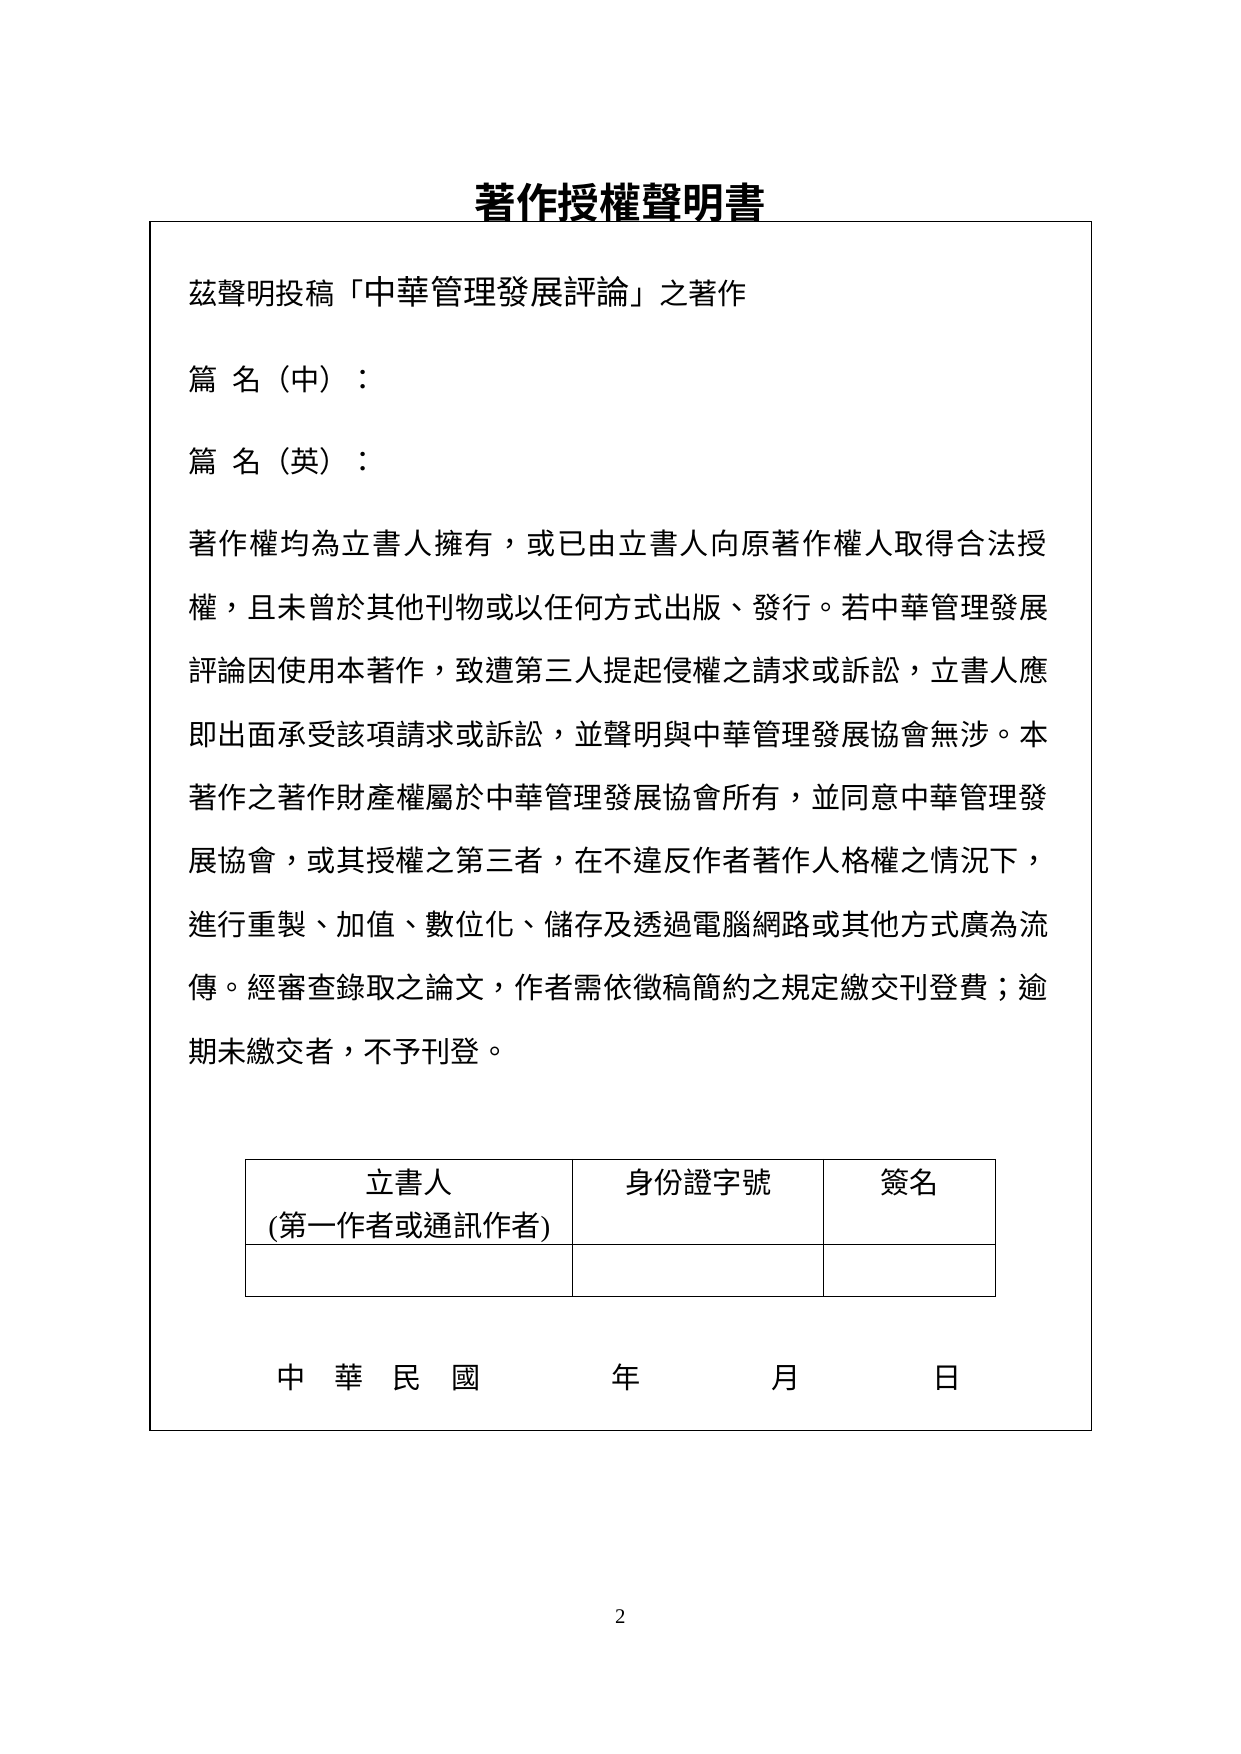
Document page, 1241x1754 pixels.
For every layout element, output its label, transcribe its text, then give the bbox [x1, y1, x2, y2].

table_header 茲聲明投稿「中華管理發展評論」之著作 篇 名（中）： 篇 名（英）： 著作權均為立書人擁有，或已由立書人向原著作權人取得合法授權，且未曾於其他刊物或以任何方式出版、發行。若中華管理發展評論因使用本著作，致遭第三人提起侵權之請求或訴訟，立書人應即出面承受該項請求或訴訟，並聲明與中華管理發展協會無涉。本著作之著作財產權屬於中華管理發展協會所有，並同意中華管理發展協會，或其授權之第三者，在不違反作者著作人格權之情況下，進行重製、加值、數位化、儲存及透過電腦網路或其他方式廣為流傳。經審查錄取之論文，作者需依徵稿簡約之規定繳交刊登費；逾期未繳交者，不予刊登。 中 華 民 國 年 月 日 [151, 222, 1091, 1430]
text 著作授權聲明書 [150, 159, 1090, 221]
table_header 立書人 (第一作者或通訊作者) [246, 1160, 572, 1244]
table_cell [246, 1245, 572, 1296]
table_header 身份證字號 [573, 1160, 823, 1244]
table_cell [573, 1245, 823, 1296]
table_header 簽名 [824, 1160, 995, 1244]
table_cell [824, 1245, 995, 1296]
